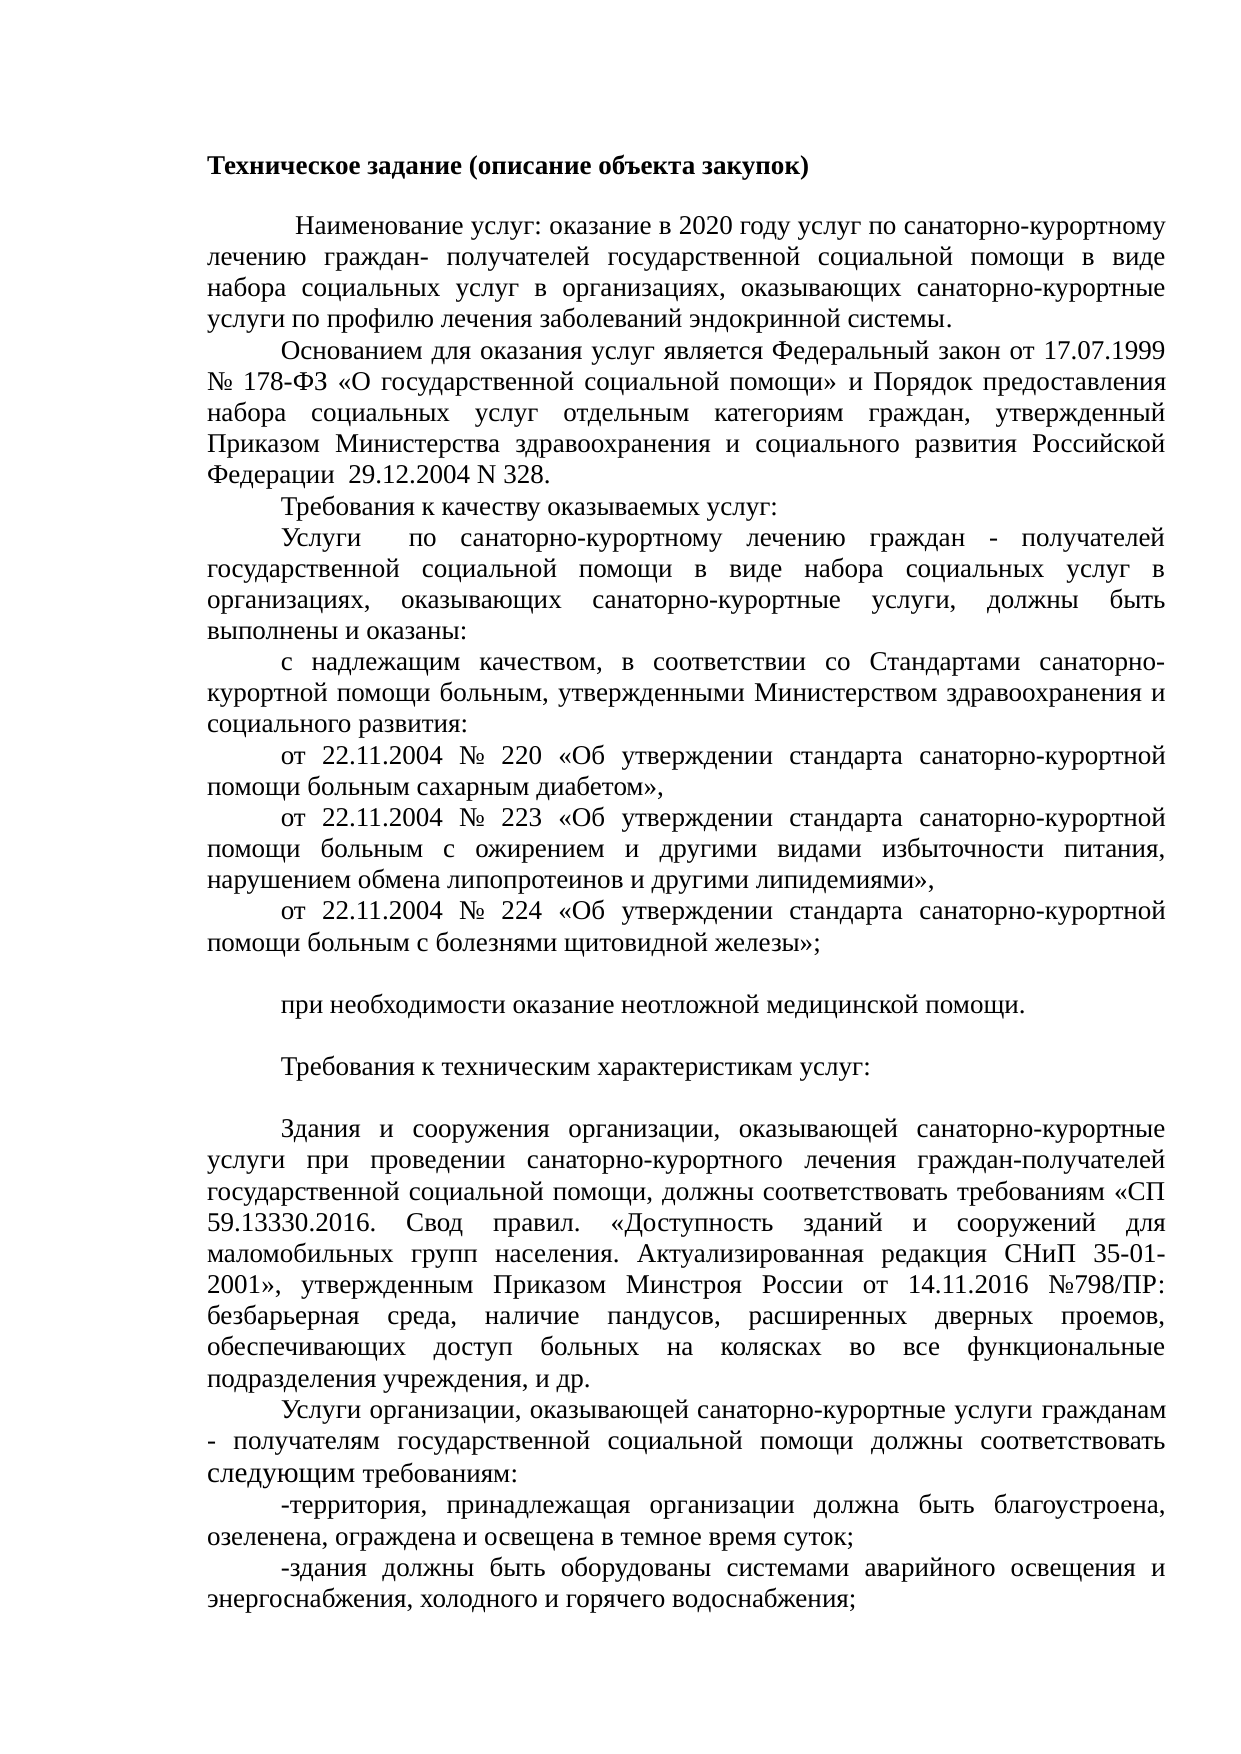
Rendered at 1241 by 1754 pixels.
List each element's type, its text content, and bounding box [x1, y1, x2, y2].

text от 22.11.2004 № 220 «Об утверждении стандарта санаторно-курортной помощи больным сахарным диабетом», [207, 739, 1166, 801]
text от 22.11.2004 № 223 «Об утверждении стандарта санаторно-курортной помощи больным с ожирением и другими видами избыточности питания, нарушением обмена липопротеинов и другими липидемиями», [207, 801, 1166, 894]
text Техническое задание (описание объекта закупок) [207, 149, 1166, 180]
text при необходимости оказание неотложной медицинской помощи. [207, 988, 1166, 1019]
text Услуги по санаторно-курортному лечению граждан - получателей государственной социальной помощи в виде набора социальных услуг в организациях, оказывающих санаторно-курортные услуги, должны быть выполнены и оказаны: [207, 521, 1166, 645]
text -здания должны быть оборудованы системами аварийного освещения и энергоснабжения, холодного и горячего водоснабжения; [207, 1551, 1166, 1613]
text Основанием для оказания услуг является Федеральный закон от 17.07.1999 № 178-ФЗ «О государственной социальной помощи» и Порядок предоставления набора социальных услуг отдельным категориям граждан, утвержденный Приказом Министерства здравоохранения и социального развития Российской Федерации 29.12.2004 N 328. [207, 334, 1166, 489]
text Требования к техническим характеристикам услуг: [207, 1050, 1166, 1081]
text с надлежащим качеством, в соответствии со Стандартами санаторно-курортной помощи больным, утвержденными Министерством здравоохранения и социального развития: [207, 645, 1166, 739]
text -территория, принадлежащая организации должна быть благоустроена, озеленена, ограждена и освещена в темное время суток; [207, 1489, 1166, 1551]
text Наименование услуг: оказание в 2020 году услуг по санаторно-курортному лечению граждан- получателей государственной социальной помощи в виде набора социальных услуг в организациях, оказывающих санаторно-курортные услуги по профилю лечения заболеваний эндокринной системы. [207, 209, 1166, 334]
text Здания и сооружения организации, оказывающей санаторно-курортные услуги при проведении санаторно-курортного лечения граждан-получателей государственной социальной помощи, должны соответствовать требованиям «СП 59.13330.2016. Свод правил. «Доступность зданий и сооружений для маломобильных групп населения. Актуализированная редакция СНиП 35-01-2001», утвержденным Приказом Минстроя России от 14.11.2016 №798/ПР: безбарьерная среда, наличие пандусов, расширенных дверных проемов, обеспечивающих доступ больных на колясках во все функциональные подразделения учреждения, и др. [207, 1112, 1166, 1393]
text от 22.11.2004 № 224 «Об утверждении стандарта санаторно-курортной помощи больным с болезнями щитовидной железы»; [207, 894, 1166, 957]
text Услуги организации, оказывающей санаторно-курортные услуги гражданам - получателям государственной социальной помощи должны соответствовать следующим требованиям: [207, 1393, 1166, 1489]
text Требования к качеству оказываемых услуг: [207, 489, 1166, 521]
